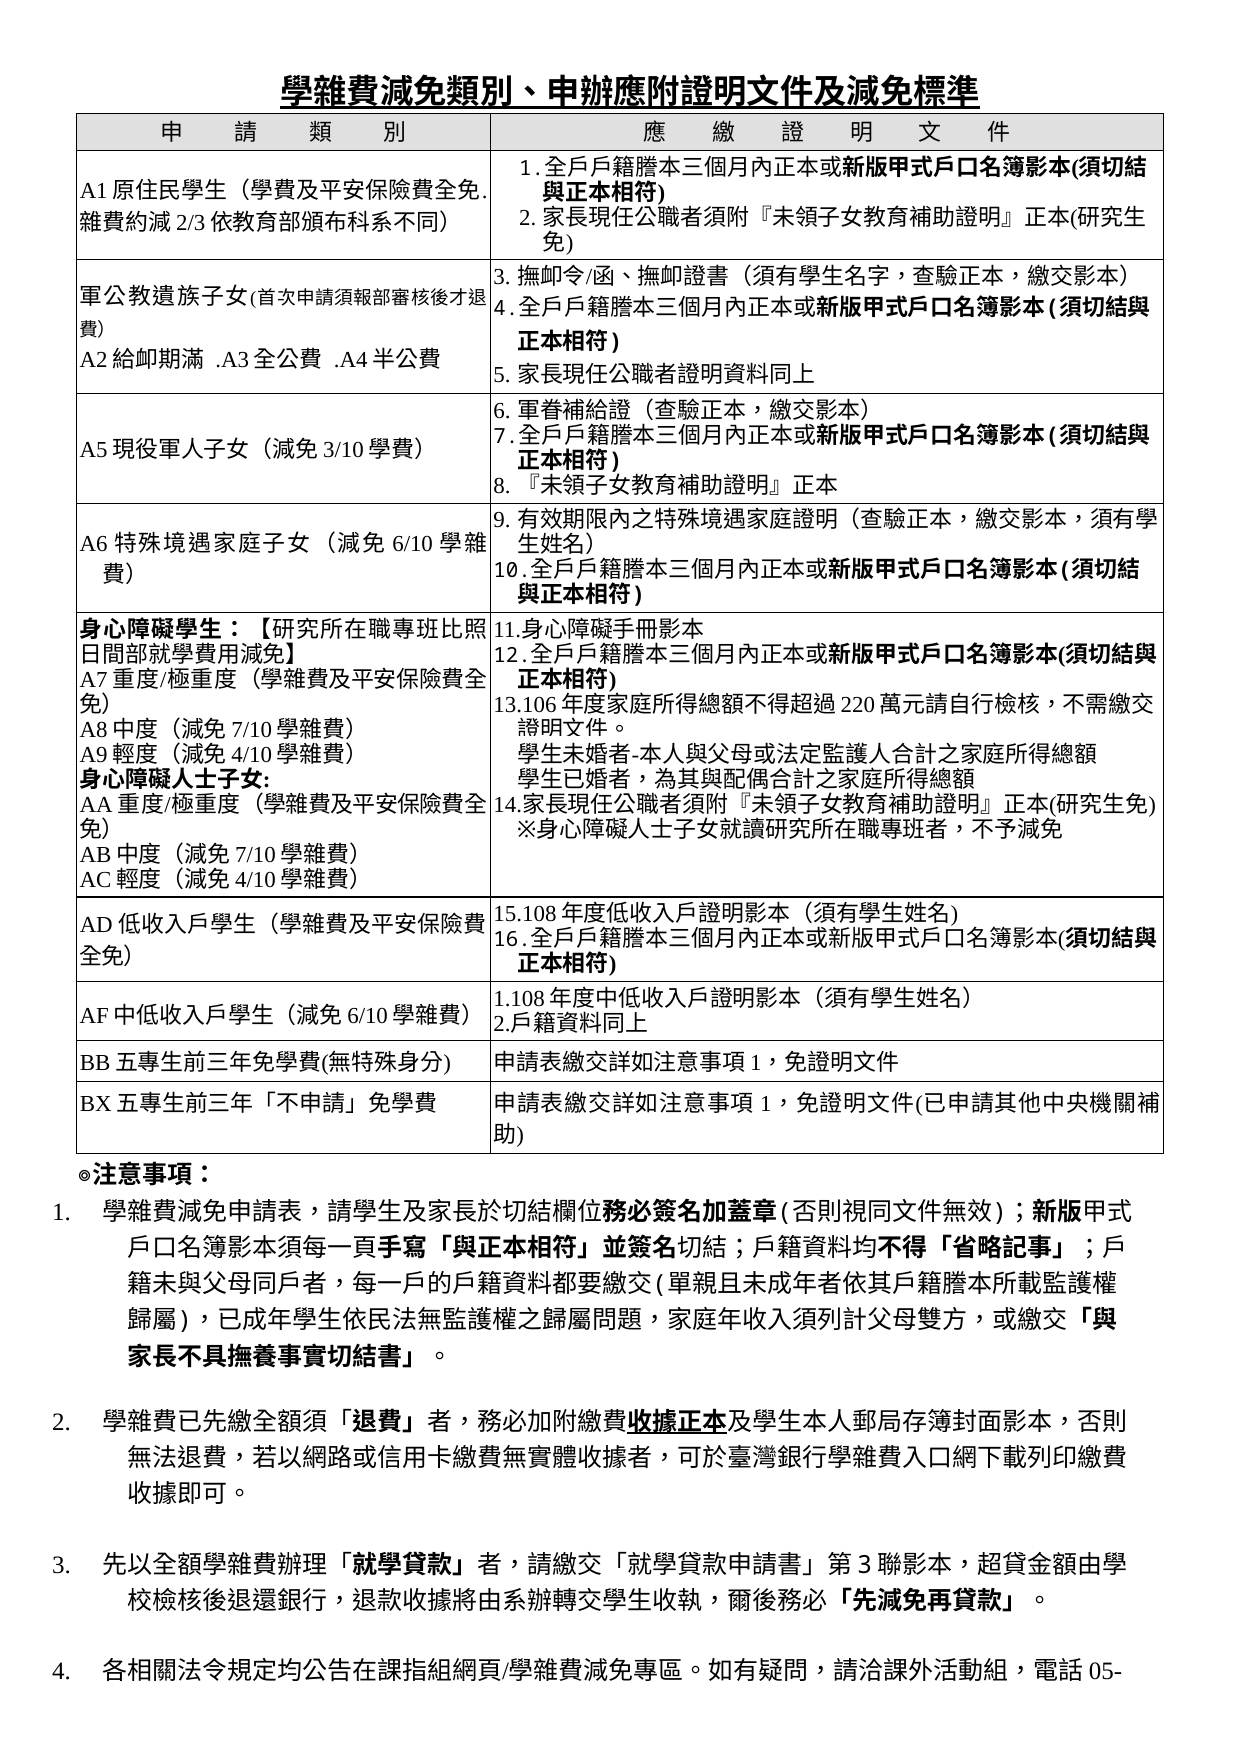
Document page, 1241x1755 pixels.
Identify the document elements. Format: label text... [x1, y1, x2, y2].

list 學雜費已先繳全額須「退費」者，務必加附繳費收據正本及學生本人郵局存簿封面影本，否則無法退費，若以網路或信用卡繳費無實體收據者，可於臺灣銀行學雜費入口網下載列印繳費收據即可。 [52, 1401, 1142, 1510]
table_cell A6特殊境遇家庭子女（減免6/10學雜費） [77, 504, 490, 612]
table_cell 身心障礙學生：【研究所在職專班比照日間部就學費用減免】 A7重度/極重度（學雜費及平安保險費全免） A8中度（減免7/10學雜費） A9輕度（減免4/10學雜費） 身心障礙人士子女: AA重度/極重度（學雜費及平安保險費全免） AB中度（減免7/10學雜費） AC輕度（減免4/10學雜費） [77, 613, 490, 896]
table_header 應 繳 證 明 文 件 [491, 114, 1163, 150]
table_cell AF中低收入戶學生（減免6/10學雜費） [77, 982, 490, 1040]
table_cell A5現役軍人子女（減免3/10學費） [77, 394, 490, 503]
list 先以全額學雜費辦理「就學貸款」者，請繳交「就學貸款申請書」第3聯影本，超貸金額由學校檢核後退還銀行，退款收據將由系辦轉交學生收執，爾後務必「先減免再貸款」。 [52, 1544, 1142, 1617]
table_cell 申請表繳交詳如注意事項1，免證明文件(已申請其他中央機關補助) [491, 1082, 1163, 1153]
table_cell BX五專生前三年「不申請」免學費 [77, 1082, 490, 1153]
table_cell 有效期限內之特殊境遇家庭證明（查驗正本，繳交影本，須有學生姓名） 全戶戶籍謄本三個月內正本或新版甲式戶口名簿影本(須切結與正本相符) [491, 504, 1163, 612]
list 各相關法令規定均公告在課指組網頁/學雜費減免專區。如有疑問，請洽課外活動組，電話05- [52, 1651, 1142, 1687]
table_cell 撫卹令/函、撫卹證書（須有學生名字，查驗正本，繳交影本） 全戶戶籍謄本三個月內正本或新版甲式戶口名簿影本(須切結與正本相符) 家長現任公職者證明資料同上 [491, 260, 1163, 393]
table_cell 全戶戶籍謄本三個月內正本或新版甲式戶口名簿影本(須切結與正本相符) 家長現任公職者須附『未領子女教育補助證明』正本(研究生免) [491, 151, 1163, 259]
list 學雜費減免申請表，請學生及家長於切結欄位務必簽名加蓋章(否則視同文件無效)；新版甲式戶口名簿影本須每一頁手寫「與正本相符」並簽名切結；戶籍資料均不得「省略記事」；戶籍未與父母同戶者，每一戶的戶籍資料都要繳交(單親且未成年者依其戶籍謄本所載監護權歸屬)，已成年學生依民法無監護權之歸屬問題，家庭年收入須列計父母雙方，或繳交「與家長不具撫養事實切結書」。 [52, 1191, 1142, 1372]
table_cell 軍公教遺族子女(首次申請須報部審核後才退費） A2給卹期滿 .A3全公費 .A4半公費 [77, 260, 490, 393]
table_cell A1原住民學生（學費及平安保險費全免.雜費約減2/3依教育部頒布科系不同） [77, 151, 490, 259]
table_cell 申請表繳交詳如注意事項1，免證明文件 [491, 1041, 1163, 1081]
table_cell 身心障礙手冊影本 全戶戶籍謄本三個月內正本或新版甲式戶口名簿影本(須切結與正本相符) 106年度家庭所得總額不得超過220萬元請自行檢核，不需繳交證明文件。 學生未婚者-本人與父母或法定監護人合計之家庭所得總額 學生已婚者，為其與配偶合計之家庭所得總額 家長現任公職者須附『未領子女教育補助證明』正本(研究生免) ※身心障礙人士子女就讀研究所在職專班者，不予減免 [491, 613, 1163, 896]
text 學雜費減免類別、申辦應附證明文件及減免標準 [77, 65, 1133, 113]
table_cell AD低收入戶學生（學雜費及平安保險費全免） [77, 898, 490, 981]
table_cell 軍眷補給證（查驗正本，繳交影本） 全戶戶籍謄本三個月內正本或新版甲式戶口名簿影本(須切結與正本相符) 『未領子女教育補助證明』正本 [491, 394, 1163, 503]
table_cell 1.108年度中低收入戶證明影本（須有學生姓名） 2.戶籍資料同上 [491, 982, 1163, 1040]
table_cell 108年度低收入戶證明影本（須有學生姓名) 全戶戶籍謄本三個月內正本或新版甲式戶口名簿影本(須切結與正本相符) [491, 898, 1163, 981]
table_cell BB五專生前三年免學費(無特殊身分) [77, 1041, 490, 1081]
text ◎注意事項： [77, 1154, 1163, 1191]
table_header 申請類別 [77, 114, 490, 150]
